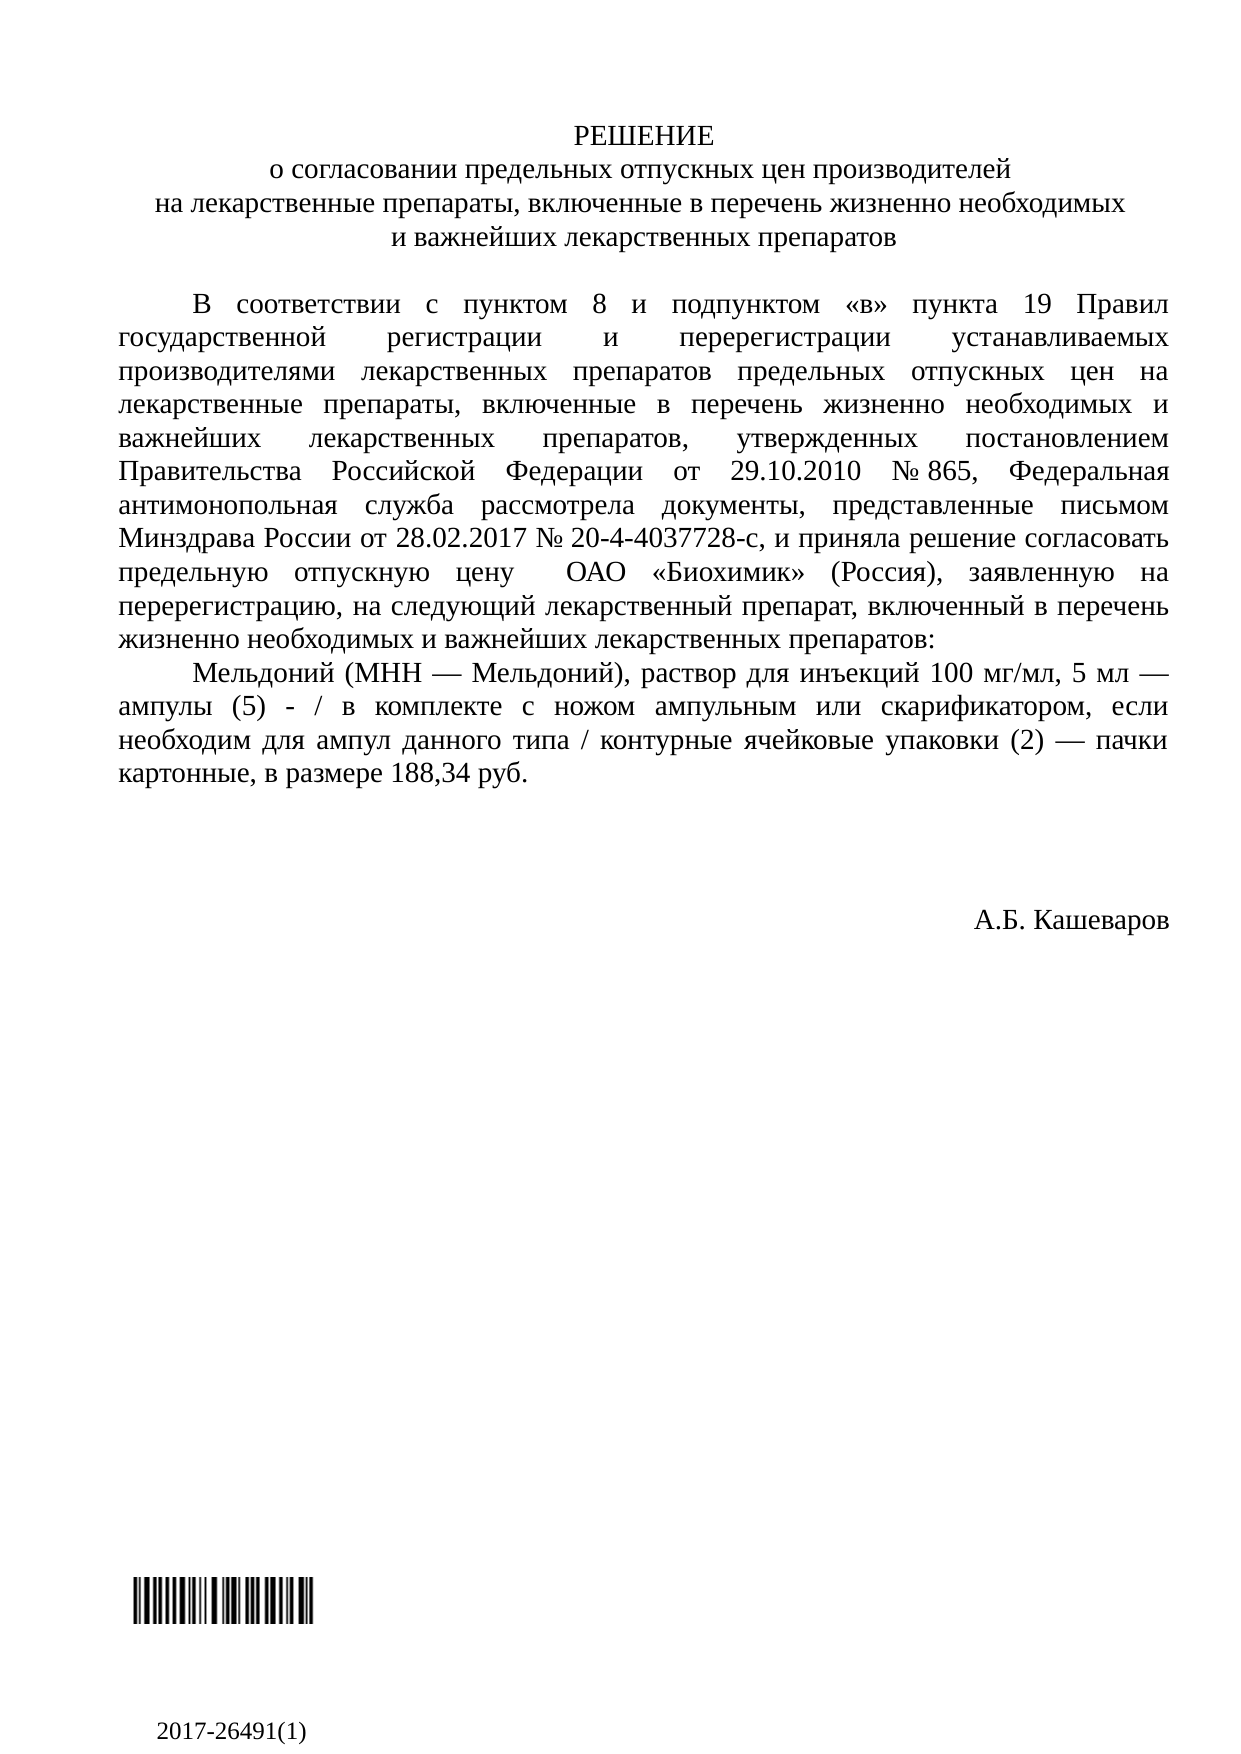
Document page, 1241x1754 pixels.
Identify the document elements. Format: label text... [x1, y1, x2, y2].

text А.Б. Кашеваров [118, 902, 1170, 936]
text и важнейших лекарственных препаратов [118, 219, 1170, 252]
text о согласовании предельных отпускных цен производителей [118, 152, 1170, 185]
text Мельдоний (МНН — Мельдоний), раствор для инъекций 100 мг/мл, 5 мл — ампулы (5) - / в комплекте с ножом ампульным или скарификатором, если необходим для ампул данного типа / контурные ячейковые упаковки (2) — пачки картонные, в размере 188,34 руб. [118, 655, 1170, 789]
picture [118, 1577, 331, 1624]
text на лекарственные препараты, включенные в перечень жизненно необходимых [118, 185, 1170, 219]
text РЕШЕНИЕ [118, 118, 1170, 152]
text В соответствии с пунктом 8 и подпунктом «в» пункта 19 Правил государственной регистрации и перерегистрации устанавливаемых производителями лекарственных препаратов предельных отпускных цен на лекарственные препараты, включенные в перечень жизненно необходимых и важнейших лекарственных препаратов, утвержденных постановлением Правительства Российской Федерации от 29.10.2010 № 865, Федеральная антимонопольная служба рассмотрела документы, представленные письмом Минздрава России от 28.02.2017 № 20-4-4037728-с, и приняла решение согласовать предельную отпускную цену ОАО «Биохимик» (Россия), заявленную на перерегистрацию, на следующий лекарственный препарат, включенный в перечень жизненно необходимых и важнейших лекарственных препаратов: [118, 286, 1170, 655]
